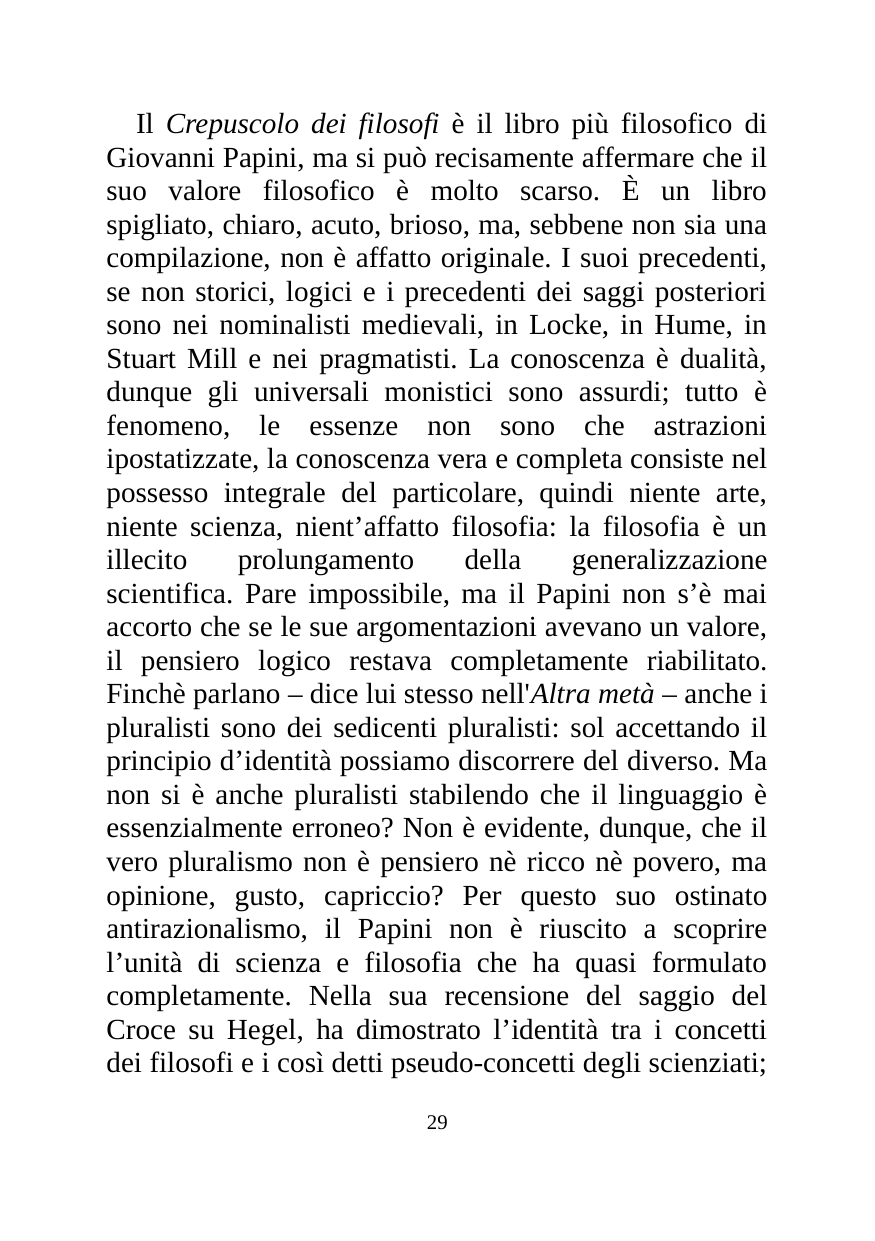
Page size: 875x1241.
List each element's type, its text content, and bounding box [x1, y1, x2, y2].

text Il Crepuscolo dei filosofi è il libro più filosofico di Giovanni Papini, ma si può recisamente affermare che il suo valore filosofico è molto scarso. È un libro spigliato, chiaro, acuto, brioso, ma, sebbene non sia una compilazione, non è affatto originale. I suoi precedenti, se non storici, logici e i precedenti dei saggi posteriori sono nei nominalisti medievali, in Locke, in Hume, in Stuart Mill e nei pragmatisti. La conoscenza è dualità, dunque gli universali monistici sono assurdi; tutto è fenomeno, le essenze non sono che astrazioni ipostatizzate, la conoscenza vera e completa consiste nel possesso integrale del particolare, quindi niente arte, niente scienza, nient’affatto filosofia: la filosofia è un illecito prolungamento della generalizzazione scientifica. Pare impossibile, ma il Papini non s’è mai accorto che se le sue argomentazioni avevano un valore, il pensiero logico restava completamente riabilitato. Finchè parlano – dice lui stesso nell'Altra metà – anche i pluralisti sono dei sedicenti pluralisti: sol accettando il principio d’identità possiamo discorrere del diverso. Ma non si è anche pluralisti stabilendo che il linguaggio è essenzialmente erroneo? Non è evidente, dunque, che il vero pluralismo non è pensiero nè ricco nè povero, ma opinione, gusto, capriccio? Per questo suo ostinato antirazionalismo, il Papini non è riuscito a scoprire l’unità di scienza e filosofia che ha quasi formulato completamente. Nella sua recensione del saggio del Croce su Hegel, ha dimostrato l’identità tra i concetti dei filosofi e i così detti pseudo-concetti degli scienziati; [106, 106, 768, 1079]
